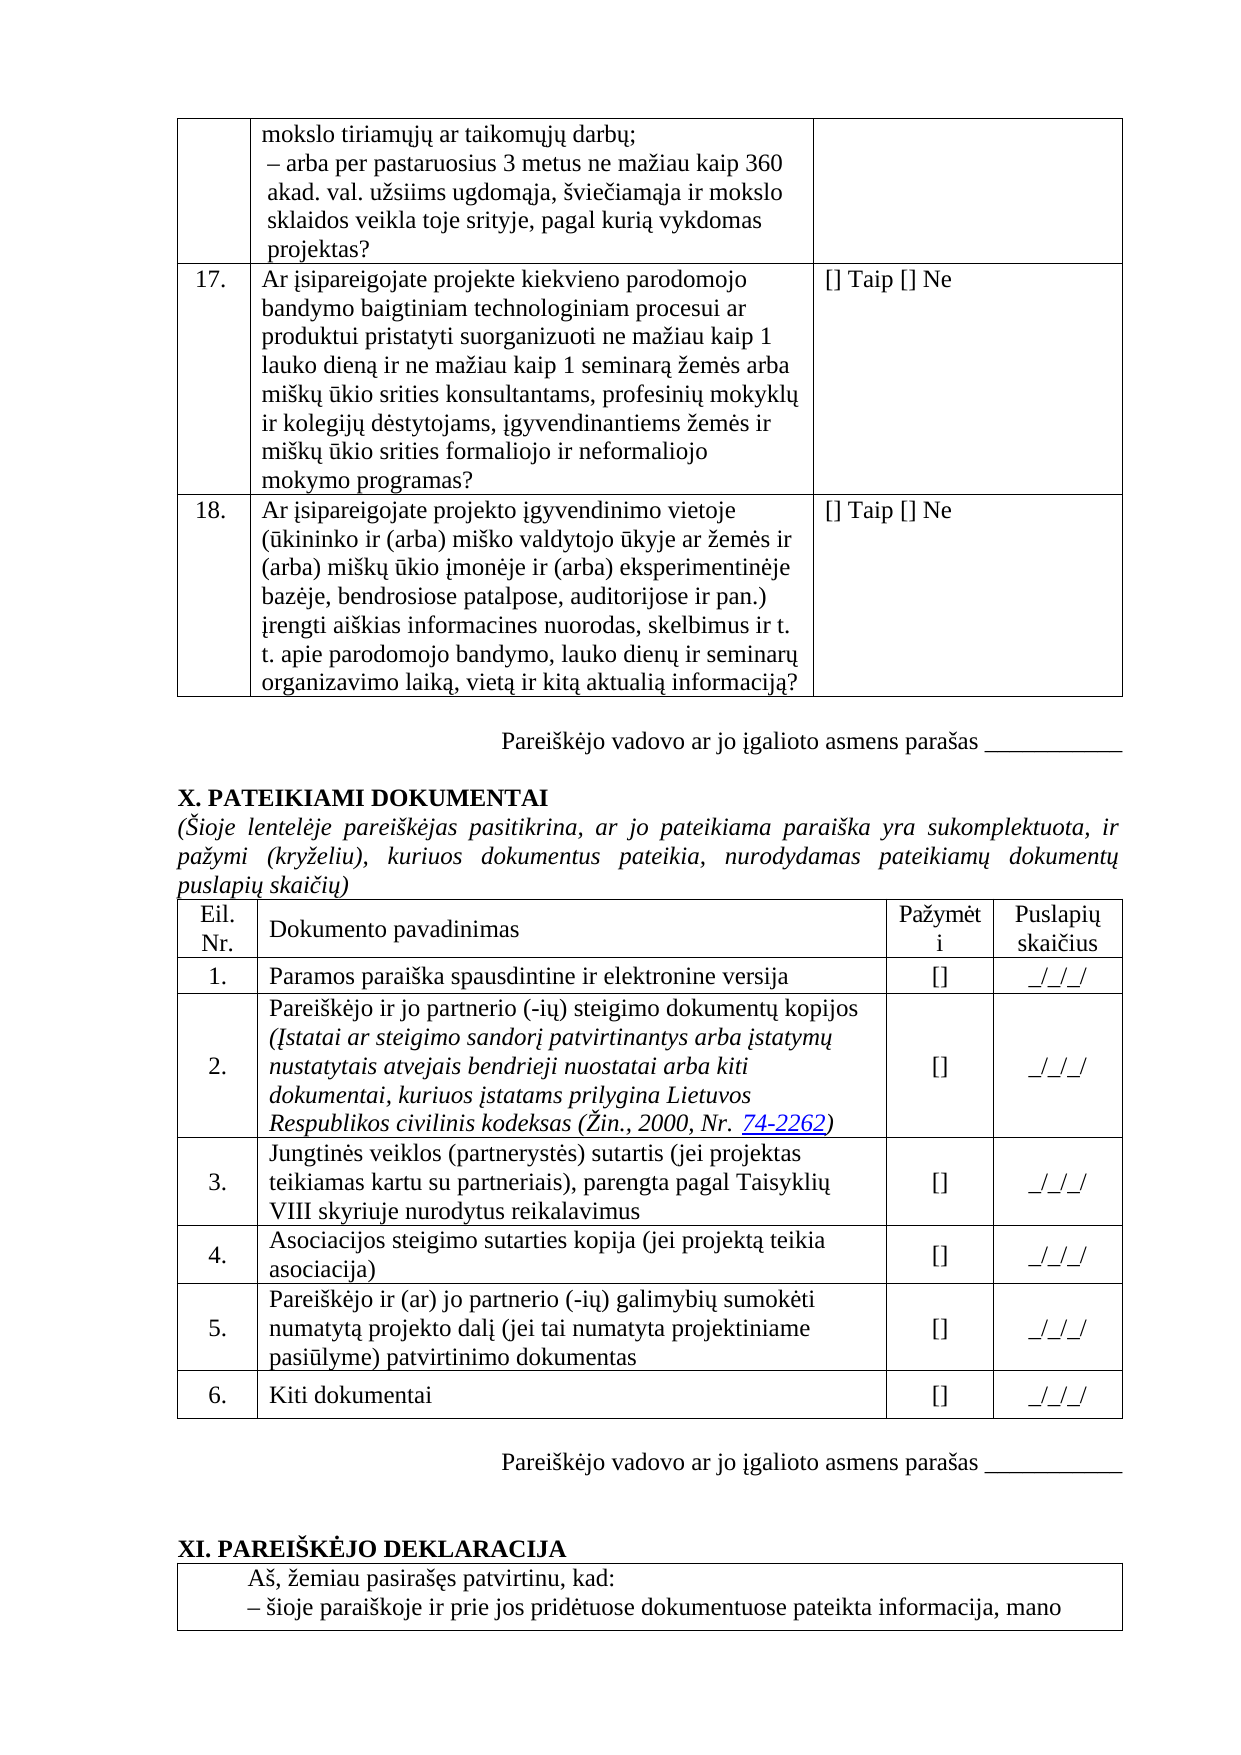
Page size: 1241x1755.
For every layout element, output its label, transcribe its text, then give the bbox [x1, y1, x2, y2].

table_cell Paramos paraiška spausdintine ir elektronine versija [258, 958, 886, 992]
table_cell 2. [178, 994, 257, 1137]
table_cell [][] [887, 1138, 993, 1224]
table_cell _/_/_/ [994, 1138, 1122, 1224]
table_cell 18. [178, 495, 250, 696]
table_cell [178, 119, 250, 263]
table_cell 3. [178, 1138, 257, 1224]
table_cell Pareiškėjo ir jo partnerio (-ių) steigimo dokumentų kopijos (Įstatai ar steigimo sandorį patvirtinantys arba įstatymų nustatytais atvejais bendrieji nuostatai arba kiti dokumentai, kuriuos įstatams prilygina Lietuvos Respublikos civilinis kodeksas (Žin., 2000, Nr. 74-2262) [258, 994, 886, 1137]
table_cell mokslo tiriamųjų ar taikomųjų darbų; – arba per pastaruosius 3 metus ne mažiau kaip 360 akad. val. užsiims ugdomąja, šviečiamąja ir mokslo sklaidos veikla toje srityje, pagal kurią vykdomas projektas? [251, 119, 813, 263]
table_cell _/_/_/ [994, 958, 1122, 992]
text Pareiškėjo vadovo ar jo įgalioto asmens parašas ___________ [177, 726, 1122, 755]
table_cell Jungtinės veiklos (partnerystės) sutartis (jei projektas teikiamas kartu su partneriais), parengta pagal Taisyklių VIII skyriuje nurodytus reikalavimus [258, 1138, 886, 1224]
table_cell [][] Taip [][] Ne [814, 264, 1122, 494]
table_cell Ar įsipareigojate projekto įgyvendinimo vietoje (ūkininko ir (arba) miško valdytojo ūkyje ar žemės ir (arba) miškų ūkio įmonėje ir (arba) eksperimentinėje bazėje, bendrosiose patalpose, auditorijose ir pan.) įrengti aiškias informacines nuorodas, skelbimus ir t. t. apie parodomojo bandymo, lauko dienų ir seminarų organizavimo laiką, vietą ir kitą aktualią informaciją? [251, 495, 813, 696]
table_cell 4. [178, 1226, 257, 1283]
table_header Dokumento pavadinimas [258, 900, 886, 957]
table_cell [][] [887, 958, 993, 992]
table_cell Kiti dokumentai [258, 1371, 886, 1418]
table_cell _/_/_/ [994, 1371, 1122, 1418]
table_cell 1. [178, 958, 257, 992]
table_header Eil. Nr. [178, 900, 257, 957]
text Pareiškėjo vadovo ar jo įgalioto asmens parašas ___________ [177, 1447, 1122, 1476]
table_cell _/_/_/ [994, 1284, 1122, 1370]
table_cell _/_/_/ [994, 994, 1122, 1137]
text X. PATEIKIAMI DOKUMENTAI [177, 783, 1122, 812]
text (Šioje lentelėje pareiškėjas pasitikrina, ar jo pateikiama paraiška yra sukomplektuota, ir pažymi (kryželiu), kuriuos dokumentus pateikia, nurodydamas pateikiamų dokumentų puslapių skaičių) [177, 812, 1122, 898]
table_cell 5. [178, 1284, 257, 1370]
table_cell [][] [887, 1371, 993, 1418]
table_cell 6. [178, 1371, 257, 1418]
table_cell Ar įsipareigojate projekte kiekvieno parodomojo bandymo baigtiniam technologiniam procesui ar produktui pristatyti suorganizuoti ne mažiau kaip 1 lauko dieną ir ne mažiau kaip 1 seminarą žemės arba miškų ūkio srities konsultantams, profesinių mokyklų ir kolegijų dėstytojams, įgyvendinantiems žemės ir miškų ūkio srities formaliojo ir neformaliojo mokymo programas? [251, 264, 813, 494]
table_cell Pareiškėjo ir (ar) jo partnerio (-ių) galimybių sumokėti numatytą projekto dalį (jei tai numatyta projektiniame pasiūlyme) patvirtinimo dokumentas [258, 1284, 886, 1370]
table_cell [][] Taip [][] Ne [814, 119, 1122, 263]
table_header Aš, žemiau pasirašęs patvirtinu, kad: – šioje paraiškoje ir prie jos pridėtuose dokumentuose pateikta informacija, mano [178, 1564, 1122, 1630]
table_cell [][] [887, 1226, 993, 1283]
table_cell Asociacijos steigimo sutarties kopija (jei projektą teikia asociacija) [258, 1226, 886, 1283]
table_header Puslapių skaičius [994, 900, 1122, 957]
table_cell [][] [887, 994, 993, 1137]
table_cell 17. [178, 264, 250, 494]
table_cell [][] Taip [][] Ne [814, 495, 1122, 696]
text XI. PAREIŠKĖJO DEKLARACIJA [177, 1534, 1122, 1562]
table_cell [][] [887, 1284, 993, 1370]
table_cell _/_/_/ [994, 1226, 1122, 1283]
table_header Pažymėti [887, 900, 993, 957]
